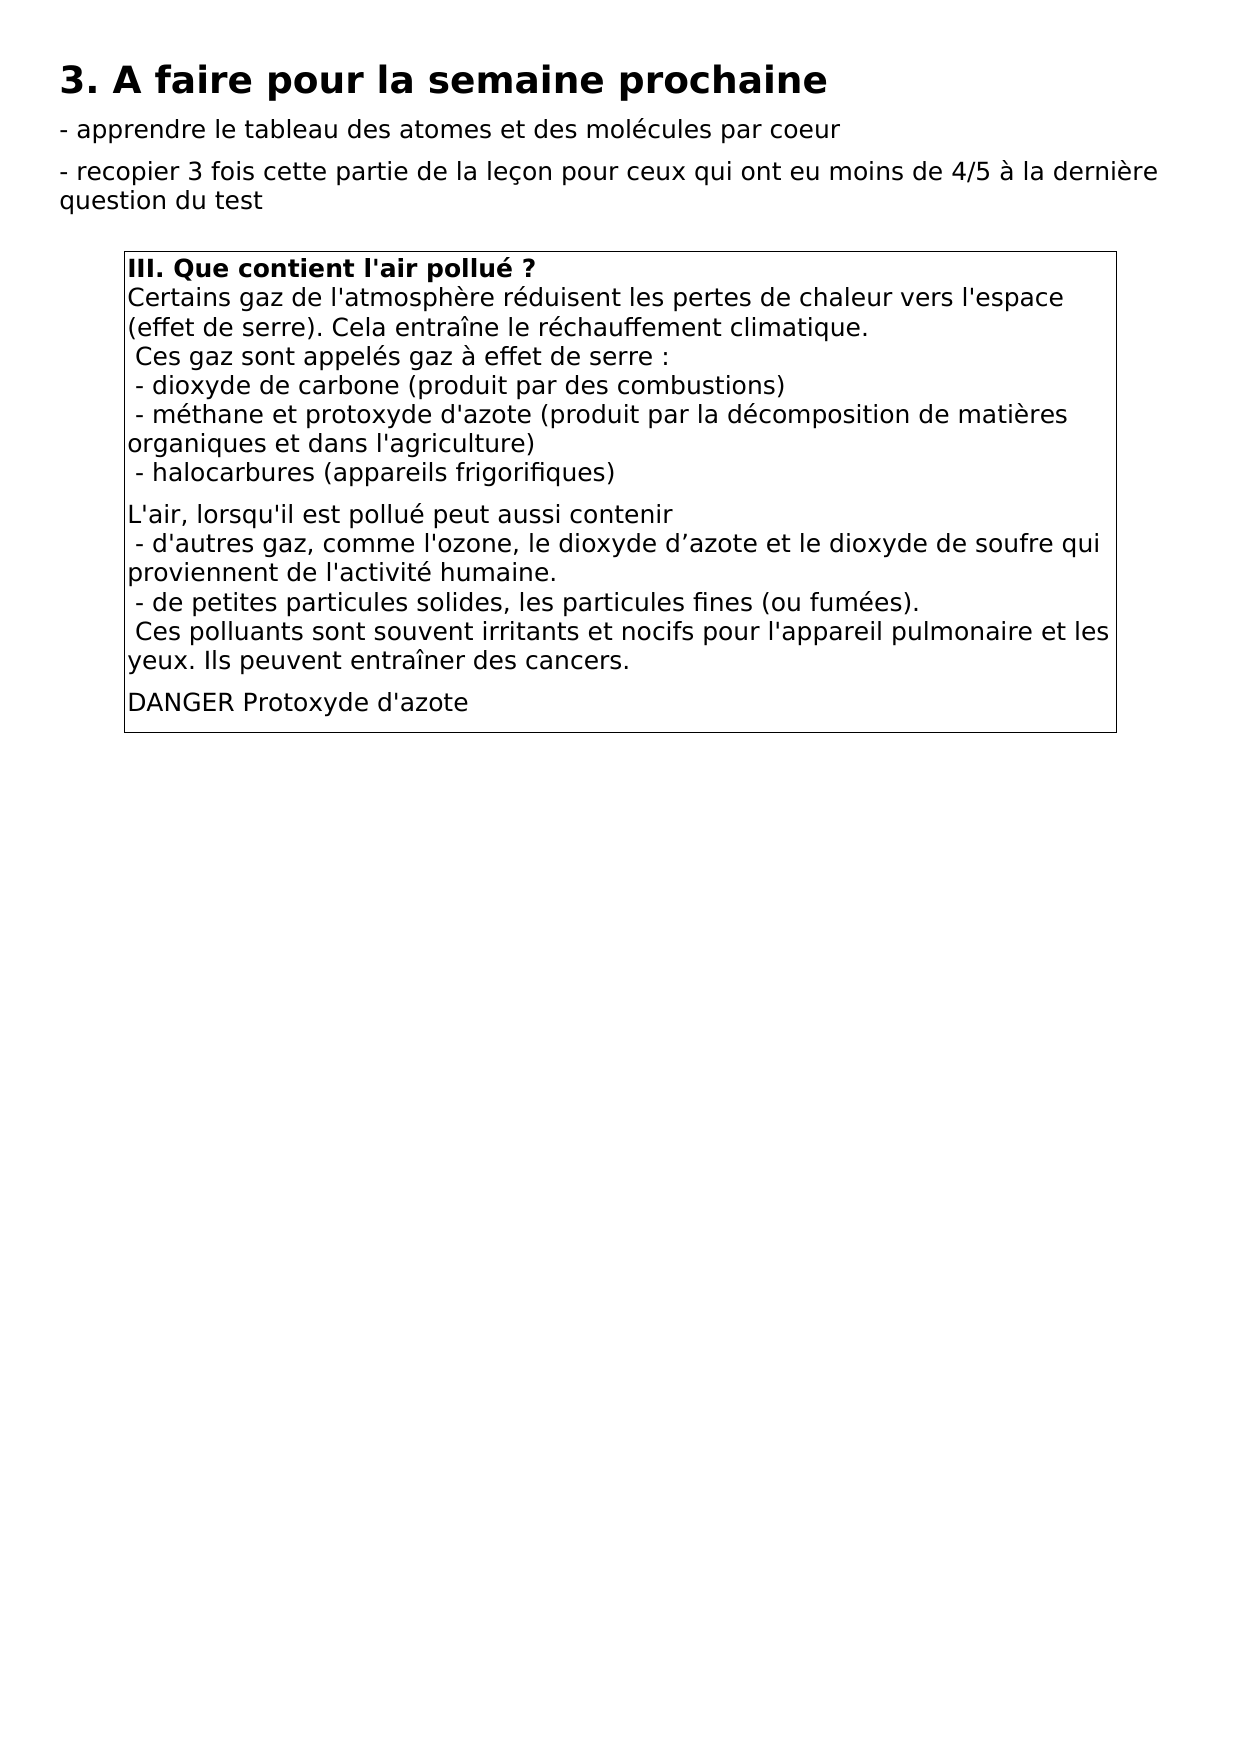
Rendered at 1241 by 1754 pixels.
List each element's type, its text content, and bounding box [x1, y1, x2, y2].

subtitle 3. A faire pour la semaine prochaine [59, 59, 1181, 103]
table_header III. Que contient l'air pollué ? Certains gaz de l'atmosphère réduisent les pertes de chaleur vers l'espace (effet de serre). Cela entraîne le réchauffement climatique. Ces gaz sont appelés gaz à effet de serre : - dioxyde de carbone (produit par des combustions) - méthane et protoxyde d'azote (produit par la décomposition de matières organiques et dans l'agriculture) - halocarbures (appareils frigorifiques) L'air, lorsqu'il est pollué peut aussi contenir - d'autres gaz, comme l'ozone, le dioxyde d’azote et le dioxyde de soufre qui proviennent de l'activité humaine. - de petites particules solides, les particules fines (ou fumées). Ces polluants sont souvent irritants et nocifs pour l'appareil pulmonaire et les yeux. Ils peuvent entraîner des cancers. DANGER Protoxyde d'azote [125, 252, 1116, 732]
text - recopier 3 fois cette partie de la leçon pour ceux qui ont eu moins de 4/5 à la dernière question du test [59, 157, 1181, 215]
text - apprendre le tableau des atomes et des molécules par coeur [59, 115, 1181, 144]
